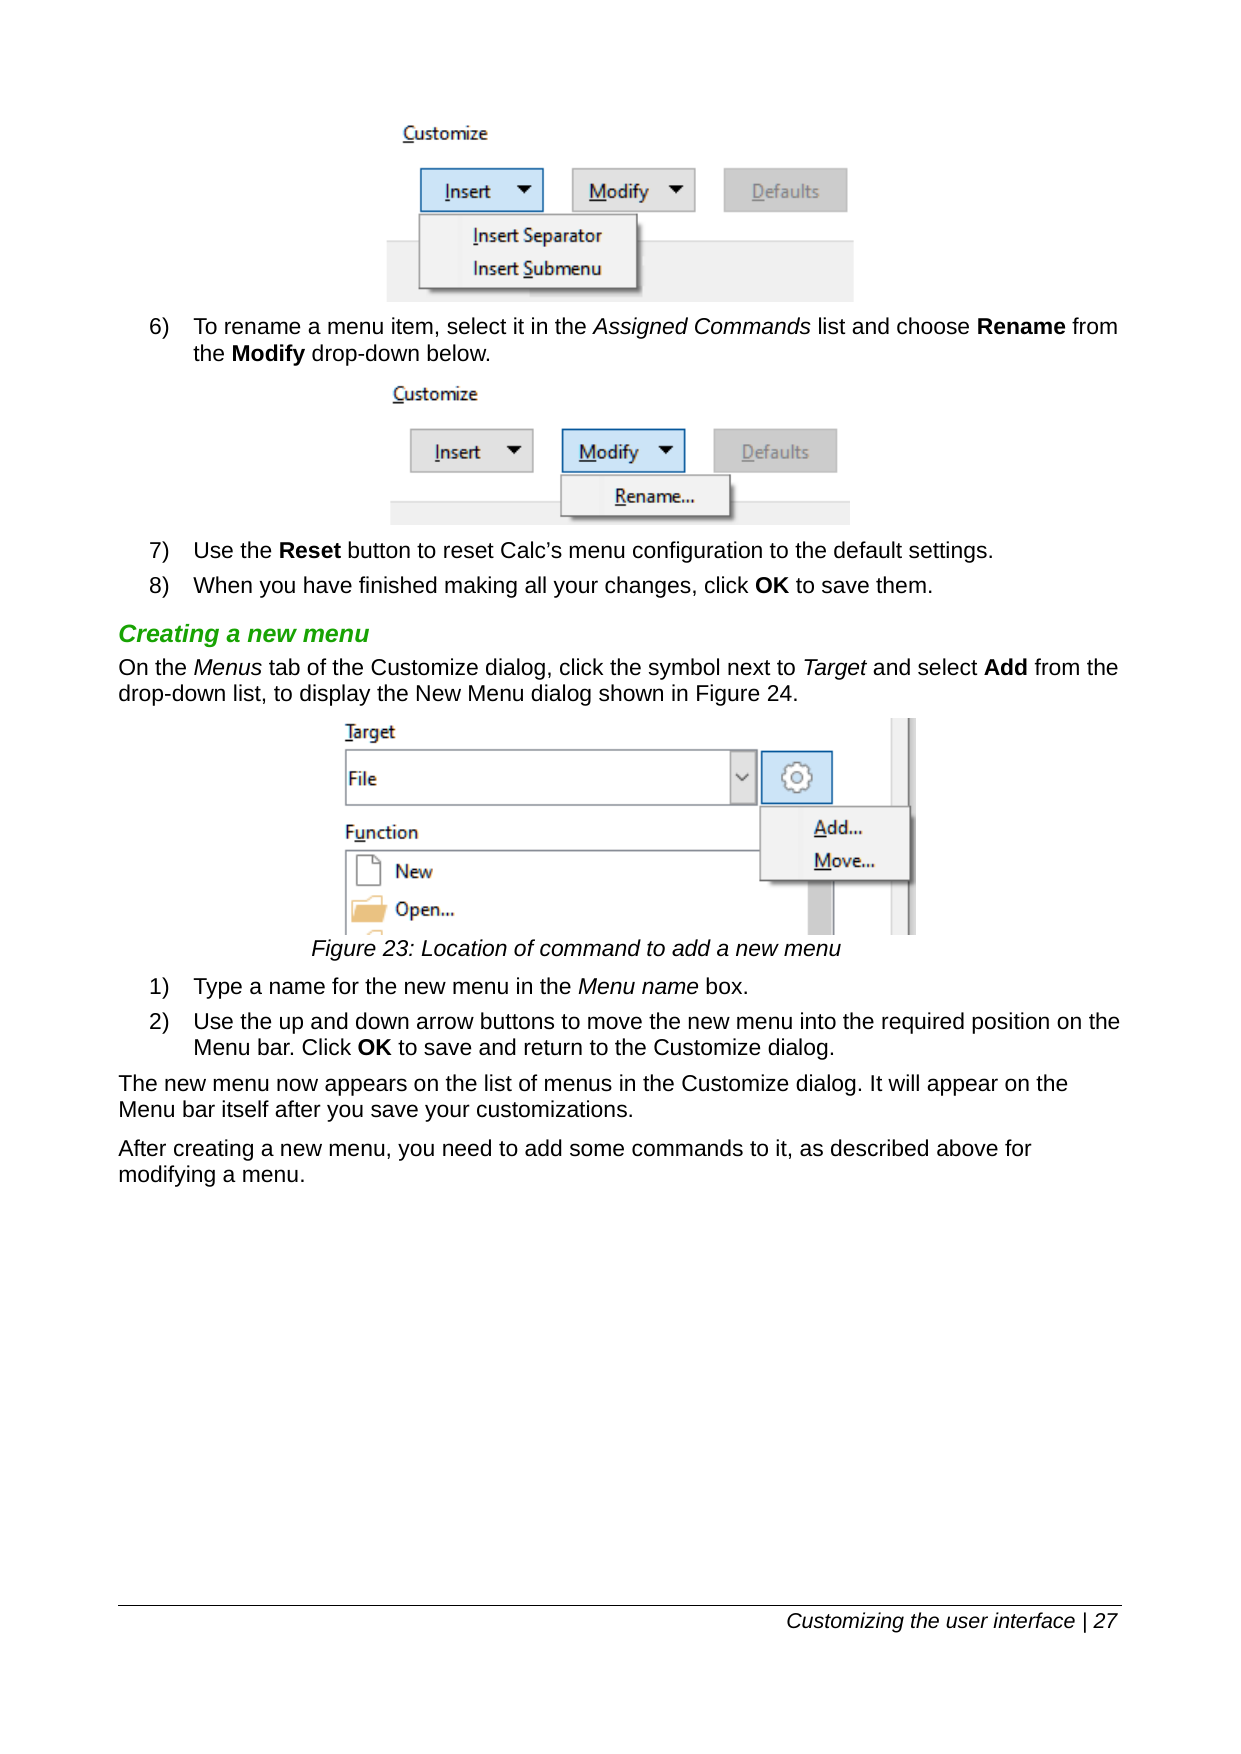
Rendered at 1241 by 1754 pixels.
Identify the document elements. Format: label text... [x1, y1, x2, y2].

text Figure 23: Location of command to add a new menu [311, 719, 929, 961]
list To rename a menu item, select it in the Assigned Commands list and choose Rename from the Modify drop-down below. [169, 313, 1122, 366]
picture [386, 118, 854, 302]
list Type a name for the new menu in the Menu name box. [169, 973, 1122, 999]
list When you have finished making all your changes, click OK to save them. [169, 572, 1122, 598]
picture [311, 718, 916, 935]
text After creating a new menu, you need to add some commands to it, as described above for modifying a menu. [118, 1135, 1122, 1187]
list Use the up and down arrow buttons to move the new menu into the required position on the Menu bar. Click OK to save and return to the Customize dialog. [169, 1008, 1122, 1061]
text On the Menus tab of the Customize dialog, click the symbol next to Target and select Add from the drop-down list, to display the New Menu dialog shown in Figure 24. [118, 654, 1122, 706]
list Use the Reset button to reset Calc’s menu configuration to the default settings. [169, 537, 1122, 563]
text The new menu now appears on the list of menus in the Customize dialog. It will appear on the Menu bar itself after you save your customizations. [118, 1069, 1122, 1122]
picture [390, 377, 850, 525]
subtitle Creating a new menu [118, 619, 1122, 648]
